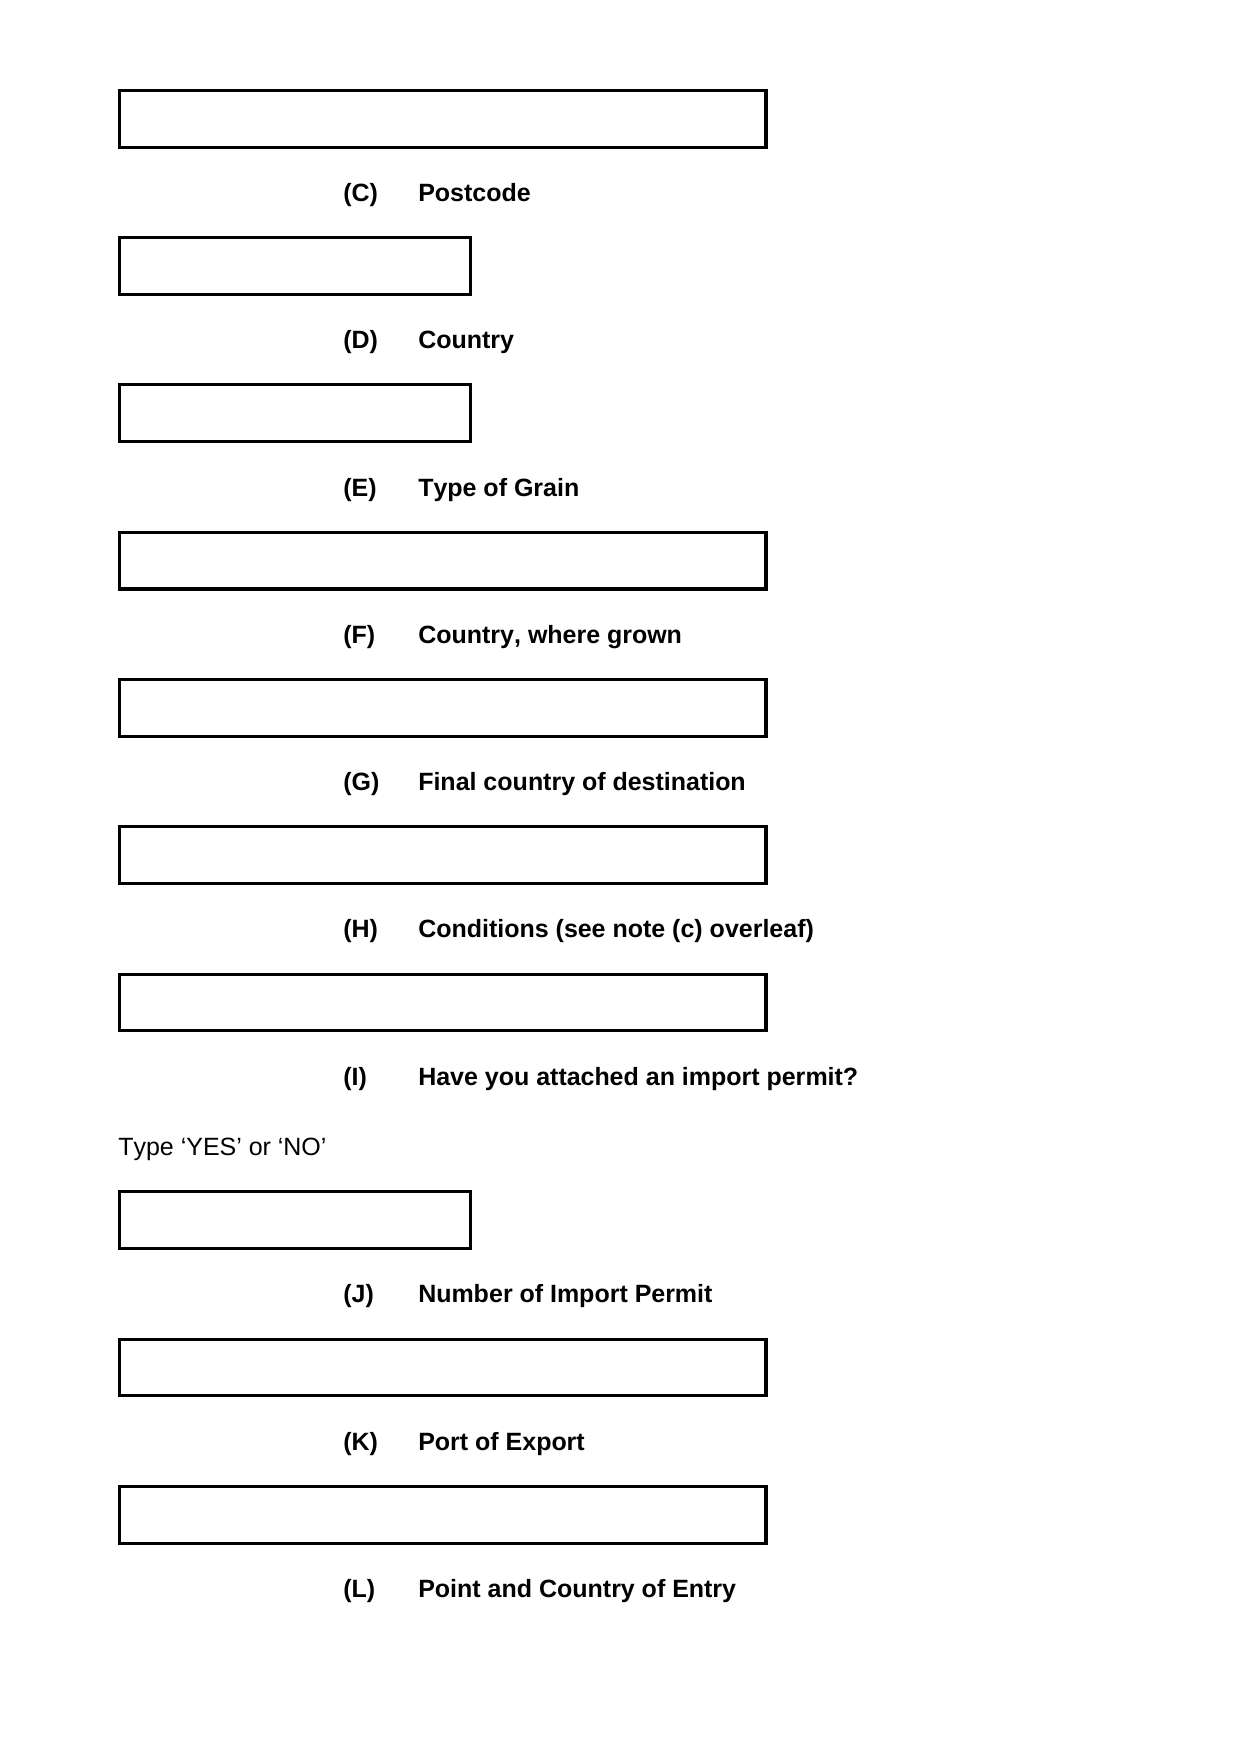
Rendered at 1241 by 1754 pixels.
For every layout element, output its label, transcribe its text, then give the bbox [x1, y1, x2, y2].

subtitle Type of Grain [343, 472, 1122, 501]
subtitle Final country of destination [343, 767, 1122, 796]
subtitle Point and Country of Entry [343, 1574, 1122, 1603]
subtitle Country [343, 325, 1122, 354]
subtitle Conditions (see note (c) overleaf) [343, 914, 1122, 943]
subtitle Postcode [343, 178, 1122, 207]
subtitle Have you attached an import permit? [343, 1062, 1122, 1090]
subtitle Country, where grown [343, 620, 1122, 648]
text Type ‘YES’ or ‘NO’ [118, 1132, 1122, 1161]
subtitle Port of Export [343, 1427, 1122, 1456]
subtitle Number of Import Permit [343, 1279, 1122, 1308]
